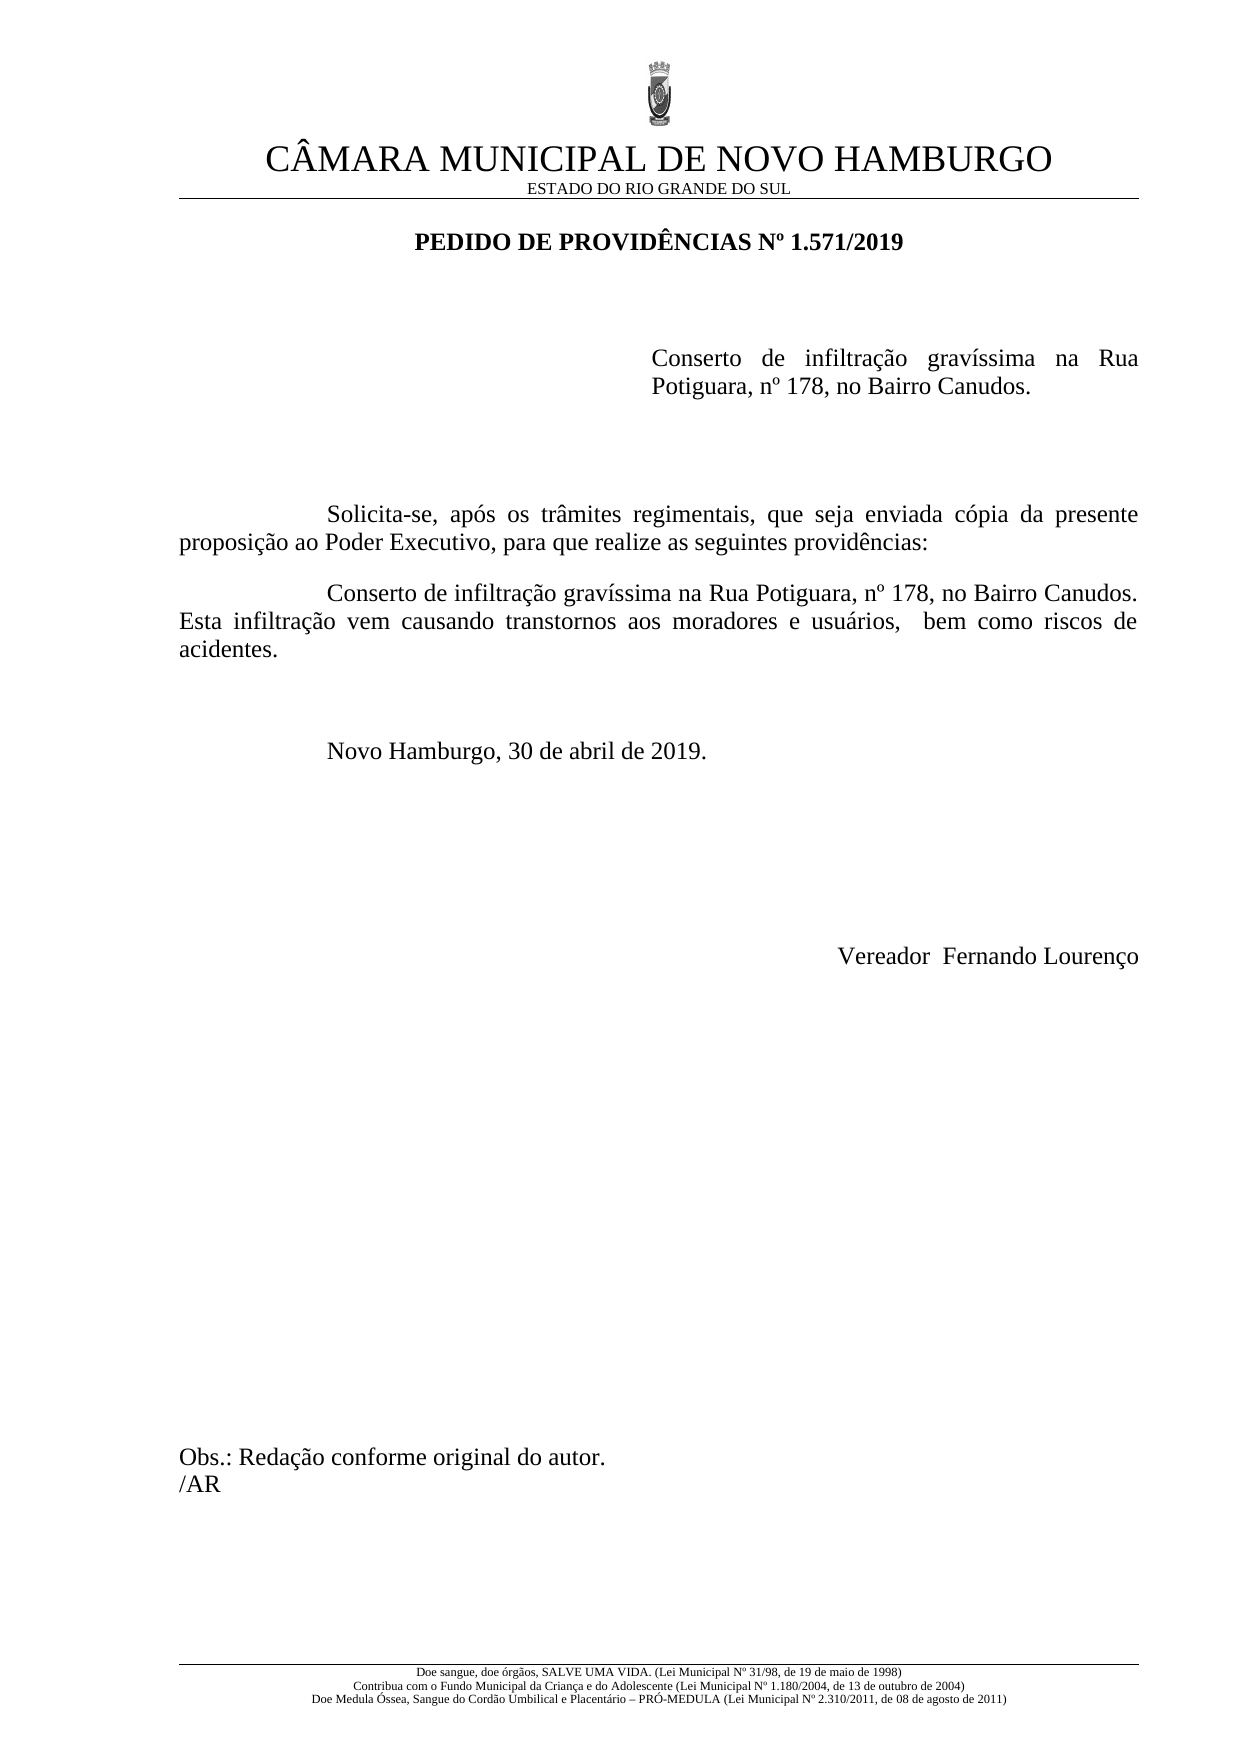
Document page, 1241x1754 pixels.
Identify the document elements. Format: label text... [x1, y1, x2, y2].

text Vereador Fernando Lourenço [179, 942, 1139, 970]
text Conserto de infiltração gravíssima na Rua Potiguara, nº 178, no Bairro Canudos. [651, 344, 1139, 400]
text Obs.: Redação conforme original do autor. [179, 1443, 1139, 1470]
text Novo Hamburgo, 30 de abril de 2019. [179, 737, 1139, 765]
text PEDIDO DE PROVIDÊNCIAS Nº 1.571/2019 [179, 228, 1139, 256]
text Conserto de infiltração gravíssima na Rua Potiguara, nº 178, no Bairro Canudos. Esta infiltração vem causando transtornos aos moradores e usuários, bem como riscos de acidentes. [179, 579, 1139, 662]
text /AR [179, 1470, 1139, 1498]
text Solicita-se, após os trâmites regimentais, que seja enviada cópia da presente proposição ao Poder Executivo, para que realize as seguintes providências: [179, 500, 1139, 556]
